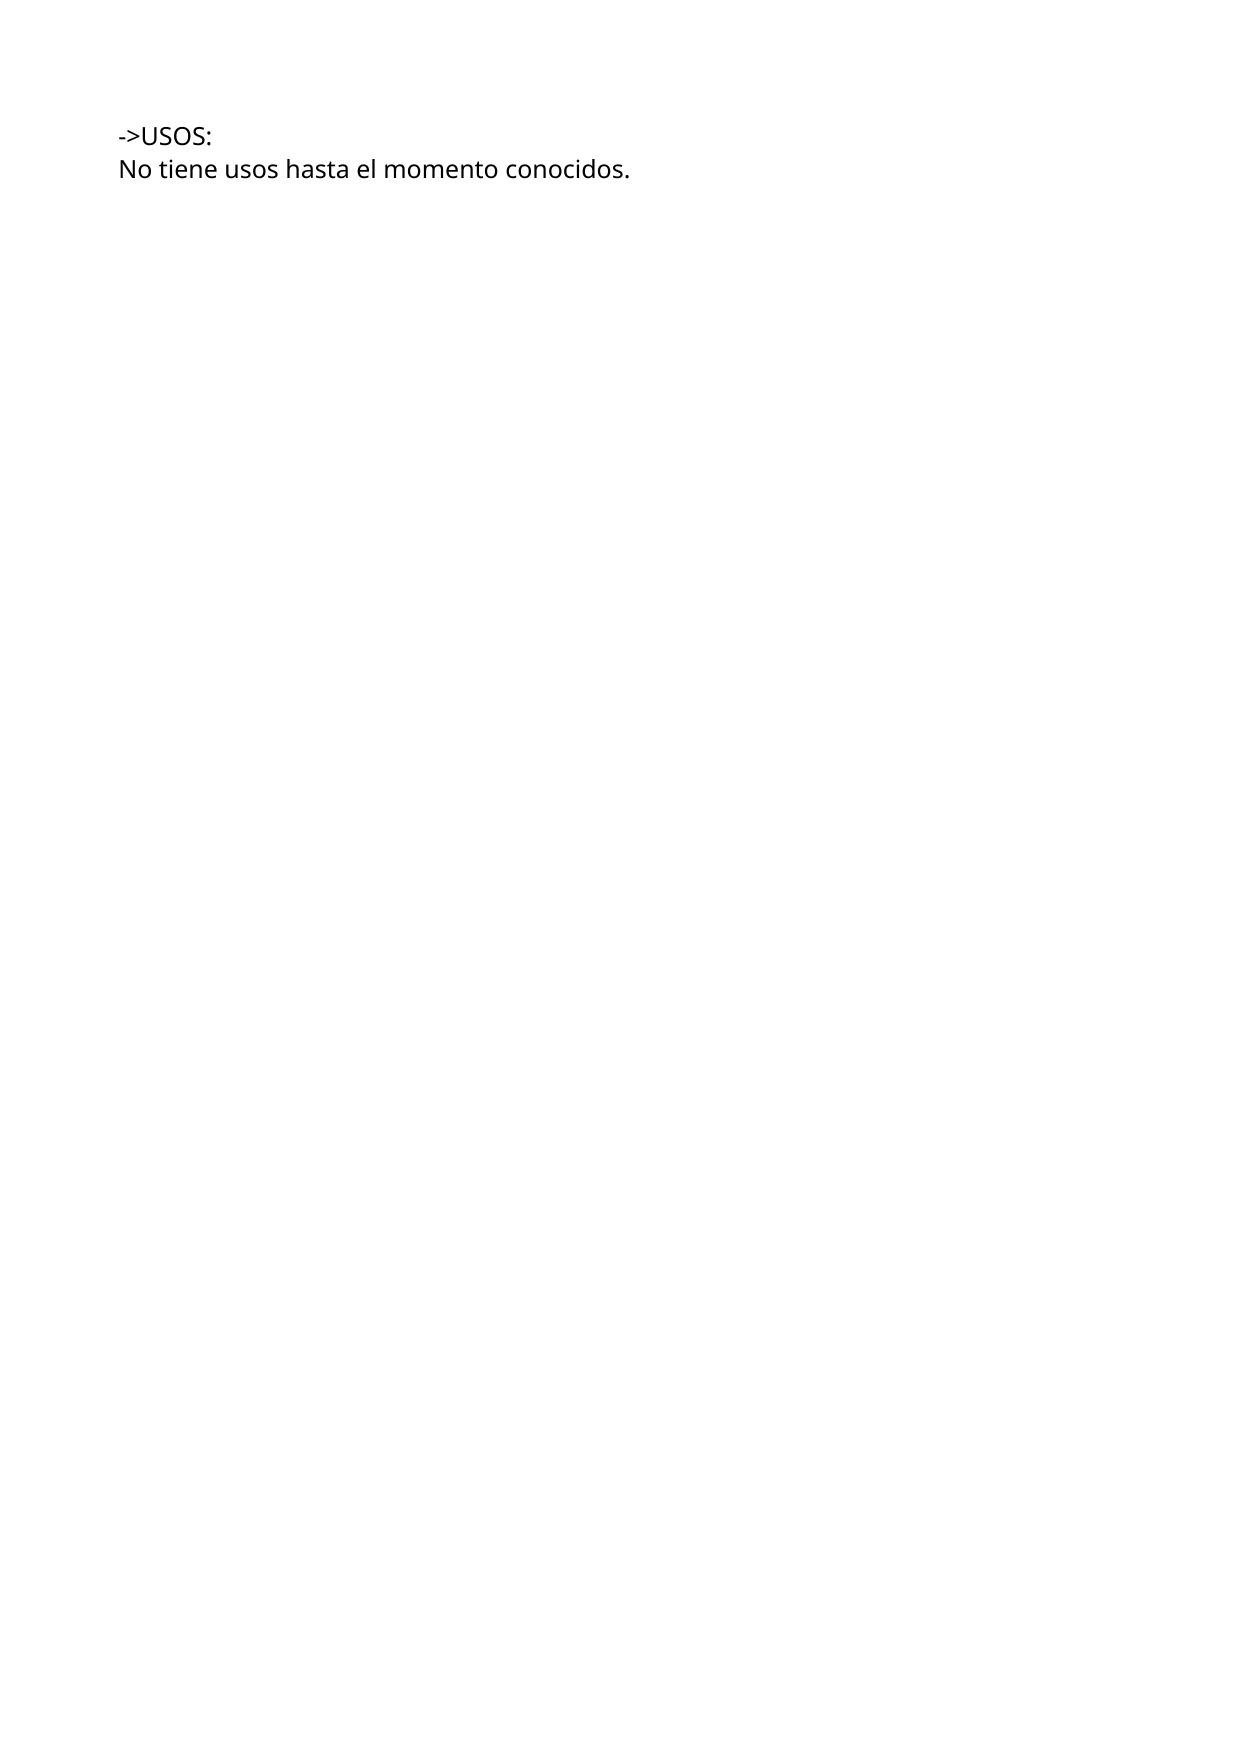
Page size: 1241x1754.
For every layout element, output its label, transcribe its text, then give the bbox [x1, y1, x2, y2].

text No tiene usos hasta el momento conocidos. [118, 152, 1122, 186]
text ->USOS: [118, 118, 1122, 152]
